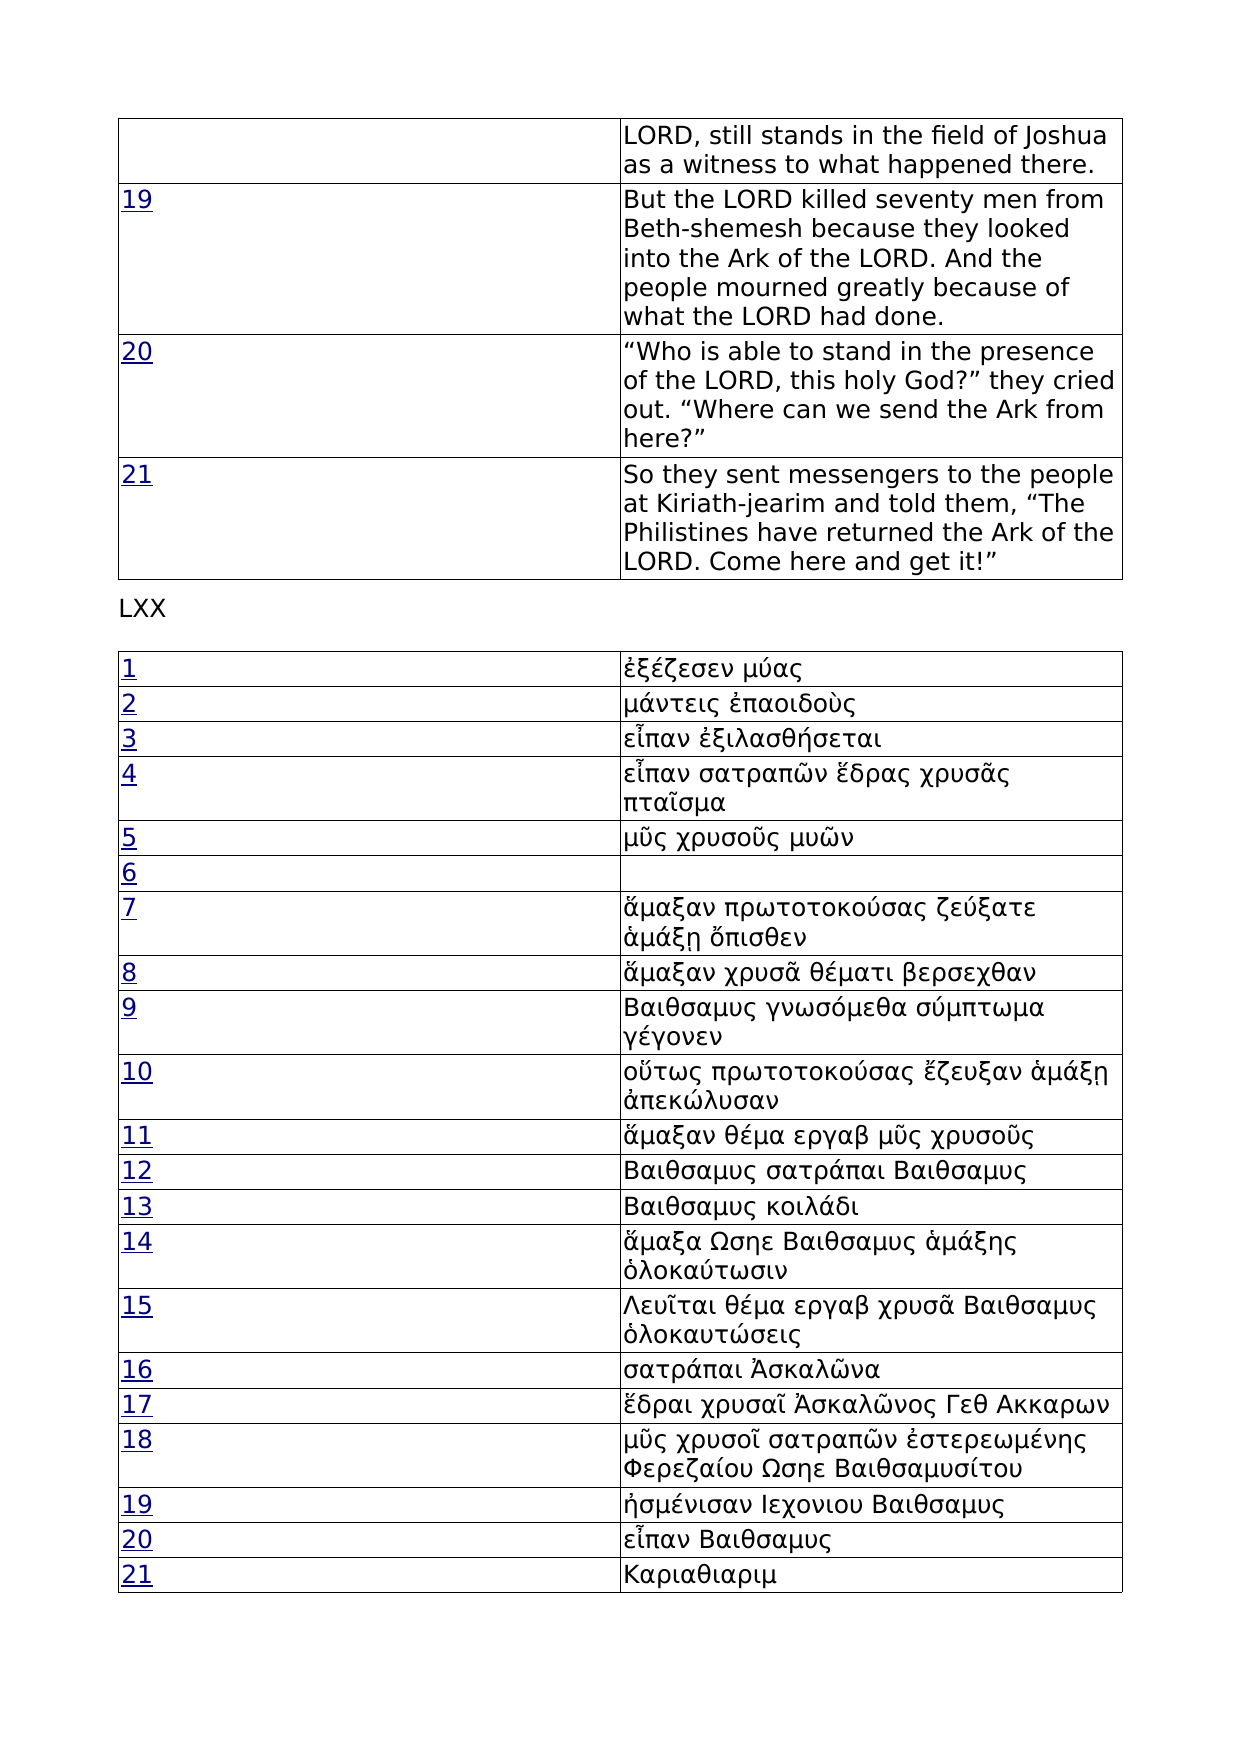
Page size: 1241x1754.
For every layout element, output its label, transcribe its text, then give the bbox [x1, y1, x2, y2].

table_cell 19 [119, 1488, 620, 1522]
table_cell 11 [119, 1120, 620, 1153]
table_cell 9 [119, 991, 620, 1054]
table_cell ἅμαξαν πρωτοτοκούσας ζεύξατε ἁμάξῃ ὄπισθεν [621, 892, 1122, 955]
table_cell 3 [119, 722, 620, 756]
table_header 1 [119, 652, 620, 686]
table_cell Βαιθσαμυς σατράπαι Βαιθσαμυς [621, 1155, 1122, 1189]
table_cell 18 [119, 1424, 620, 1487]
table_cell οὕτως πρωτοτοκούσας ἔζευξαν ἁμάξῃ ἀπεκώλυσαν [621, 1055, 1122, 1118]
table_cell LORD, still stands in the field of Joshua as a witness to what happened there. [621, 119, 1122, 182]
table_cell “Who is able to stand in the presence of the LORD, this holy God?” they cried out. “Where can we send the Ark from here?” [621, 335, 1122, 457]
table_header ἐξέζεσεν μύας [621, 652, 1122, 686]
table_cell Βαιθσαμυς γνωσόμεθα σύμπτωμα γέγονεν [621, 991, 1122, 1054]
table_cell 19 [119, 184, 620, 334]
table_cell 20 [119, 1523, 620, 1557]
table_cell 17 [119, 1389, 620, 1422]
table_cell 2 [119, 687, 620, 721]
table_cell 8 [119, 956, 620, 990]
table_cell Καριαθιαριμ [621, 1558, 1122, 1592]
table_cell [119, 119, 620, 182]
table_cell [621, 856, 1122, 891]
table_cell 4 [119, 757, 620, 820]
table_cell εἶπαν ἐξιλασθήσεται [621, 722, 1122, 756]
table_cell μάντεις ἐπαοιδοὺς [621, 687, 1122, 721]
table_cell 5 [119, 821, 620, 855]
table_cell 7 [119, 892, 620, 955]
text LXX [118, 594, 1122, 623]
table_cell 6 [119, 856, 620, 891]
table_cell But the LORD killed seventy men from Beth-shemesh because they looked into the Ark of the LORD. And the people mourned greatly because of what the LORD had done. [621, 184, 1122, 334]
table_cell εἶπαν Βαιθσαμυς [621, 1523, 1122, 1557]
table_cell 10 [119, 1055, 620, 1118]
table_cell ἠσμένισαν Ιεχονιου Βαιθσαμυς [621, 1488, 1122, 1522]
table_cell Βαιθσαμυς κοιλάδι [621, 1190, 1122, 1224]
table_cell ἅμαξαν θέμα εργαβ μῦς χρυσοῦς [621, 1120, 1122, 1153]
table_cell 16 [119, 1353, 620, 1387]
table_cell 12 [119, 1155, 620, 1189]
table_cell Λευῖται θέμα εργαβ χρυσᾶ Βαιθσαμυς ὁλοκαυτώσεις [621, 1289, 1122, 1352]
table_cell 21 [119, 1558, 620, 1592]
table_cell μῦς χρυσοῦς μυῶν [621, 821, 1122, 855]
table_cell μῦς χρυσοῖ σατραπῶν ἐστερεωμένης Φερεζαίου Ωσηε Βαιθσαμυσίτου [621, 1424, 1122, 1487]
table_cell εἶπαν σατραπῶν ἕδρας χρυσᾶς πταῖσμα [621, 757, 1122, 820]
table_cell 15 [119, 1289, 620, 1352]
table_cell 14 [119, 1225, 620, 1288]
table_cell ἅμαξα Ωσηε Βαιθσαμυς ἁμάξης ὁλοκαύτωσιν [621, 1225, 1122, 1288]
table_cell ἅμαξαν χρυσᾶ θέματι βερσεχθαν [621, 956, 1122, 990]
table_cell So they sent messengers to the people at Kiriath-jearim and told them, “The Philistines have returned the Ark of the LORD. Come here and get it!” [621, 458, 1122, 579]
table_cell ἕδραι χρυσαῖ Ἀσκαλῶνος Γεθ Ακκαρων [621, 1389, 1122, 1422]
table_cell 13 [119, 1190, 620, 1224]
table_cell 21 [119, 458, 620, 579]
table_cell σατράπαι Ἀσκαλῶνα [621, 1353, 1122, 1387]
table_cell 20 [119, 335, 620, 457]
